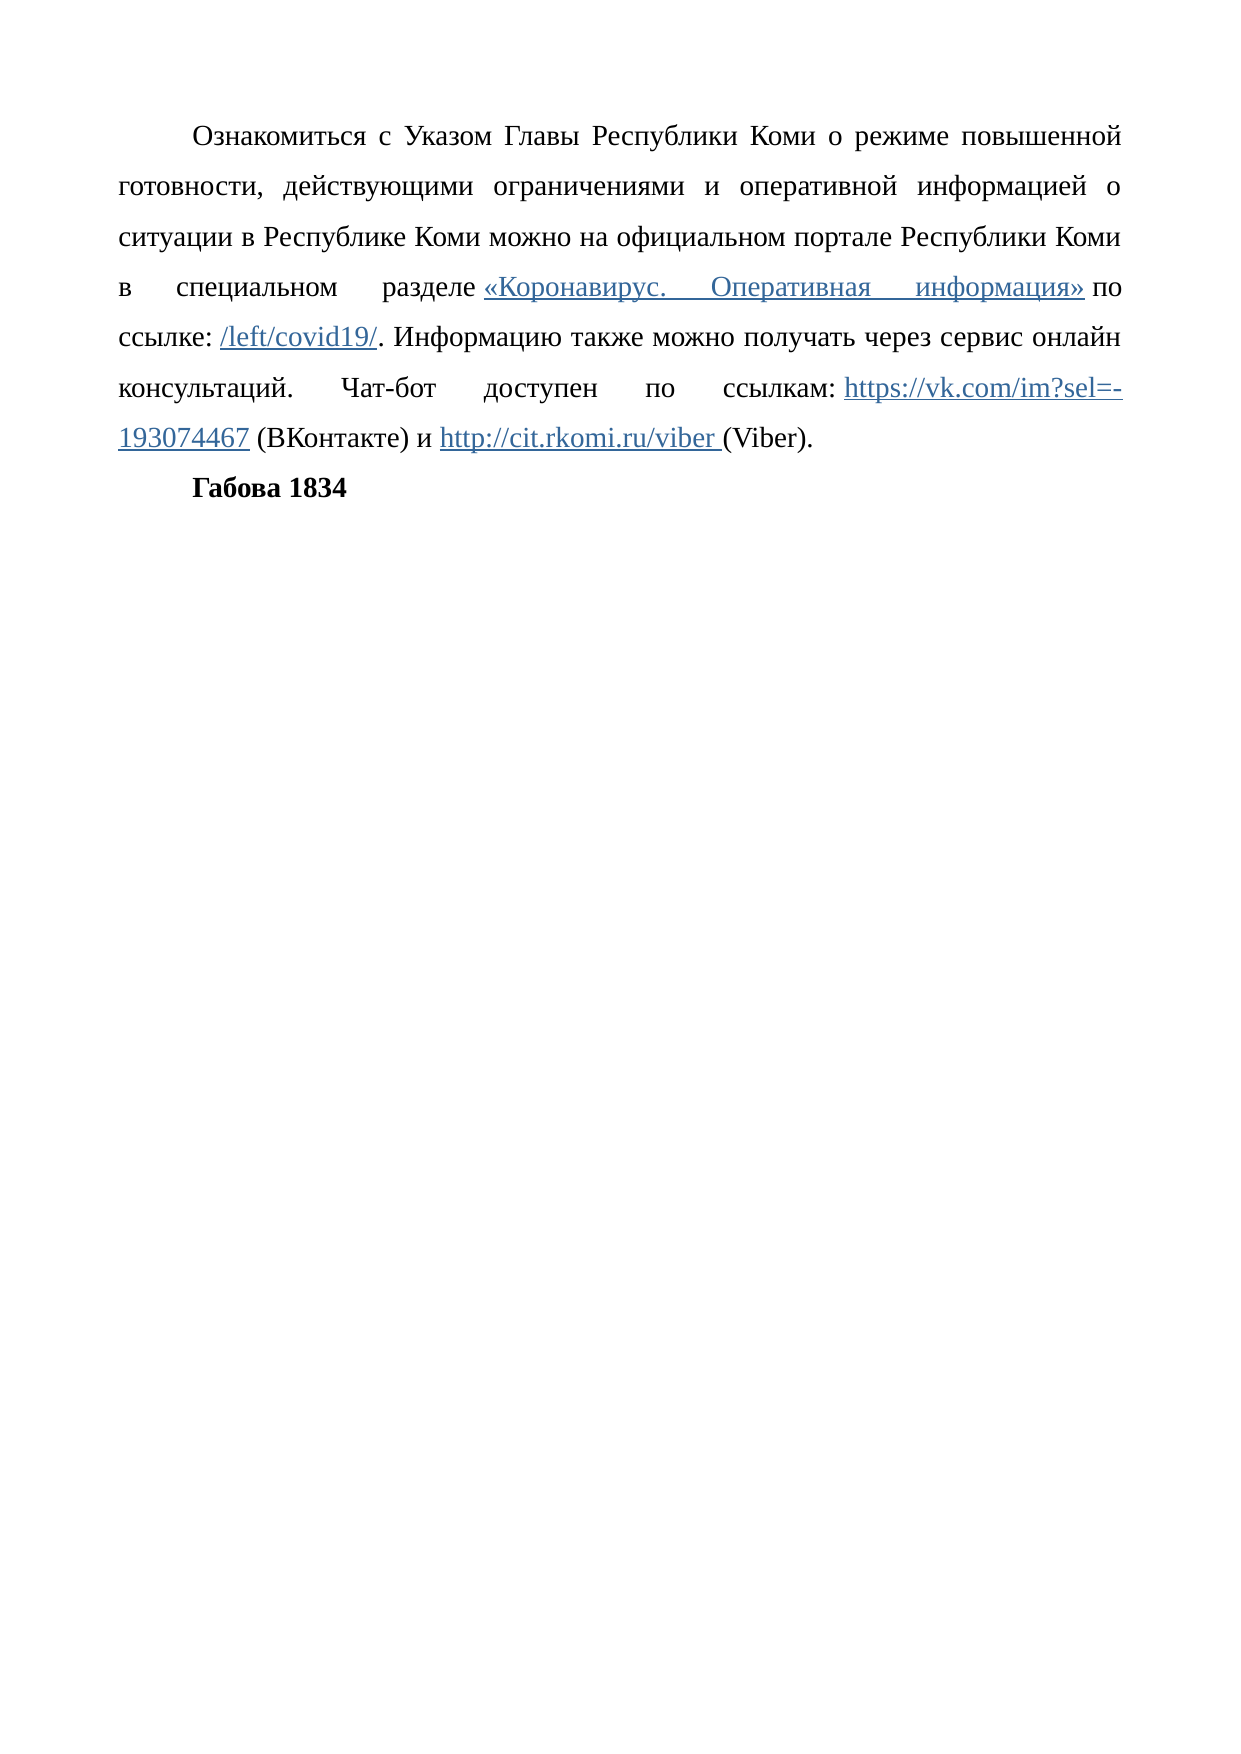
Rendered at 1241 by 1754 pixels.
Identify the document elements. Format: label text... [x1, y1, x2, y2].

text Габова 1834 [118, 470, 1122, 504]
text Ознакомиться с Указом Главы Республики Коми о режиме повышенной готовности, действующими ограничениями и оперативной информацией о ситуации в Республике Коми можно на официальном портале Республики Коми в специальном разделе «Коронавирус. Оперативная информация» по ссылке: /left/covid19/. Информацию также можно получать через сервис онлайн консультаций. Чат-бот доступен по ссылкам: https://vk.com/im?sel=-193074467 (ВКонтакте) и http://cit.rkomi.ru/viber (Viber). [118, 118, 1122, 453]
